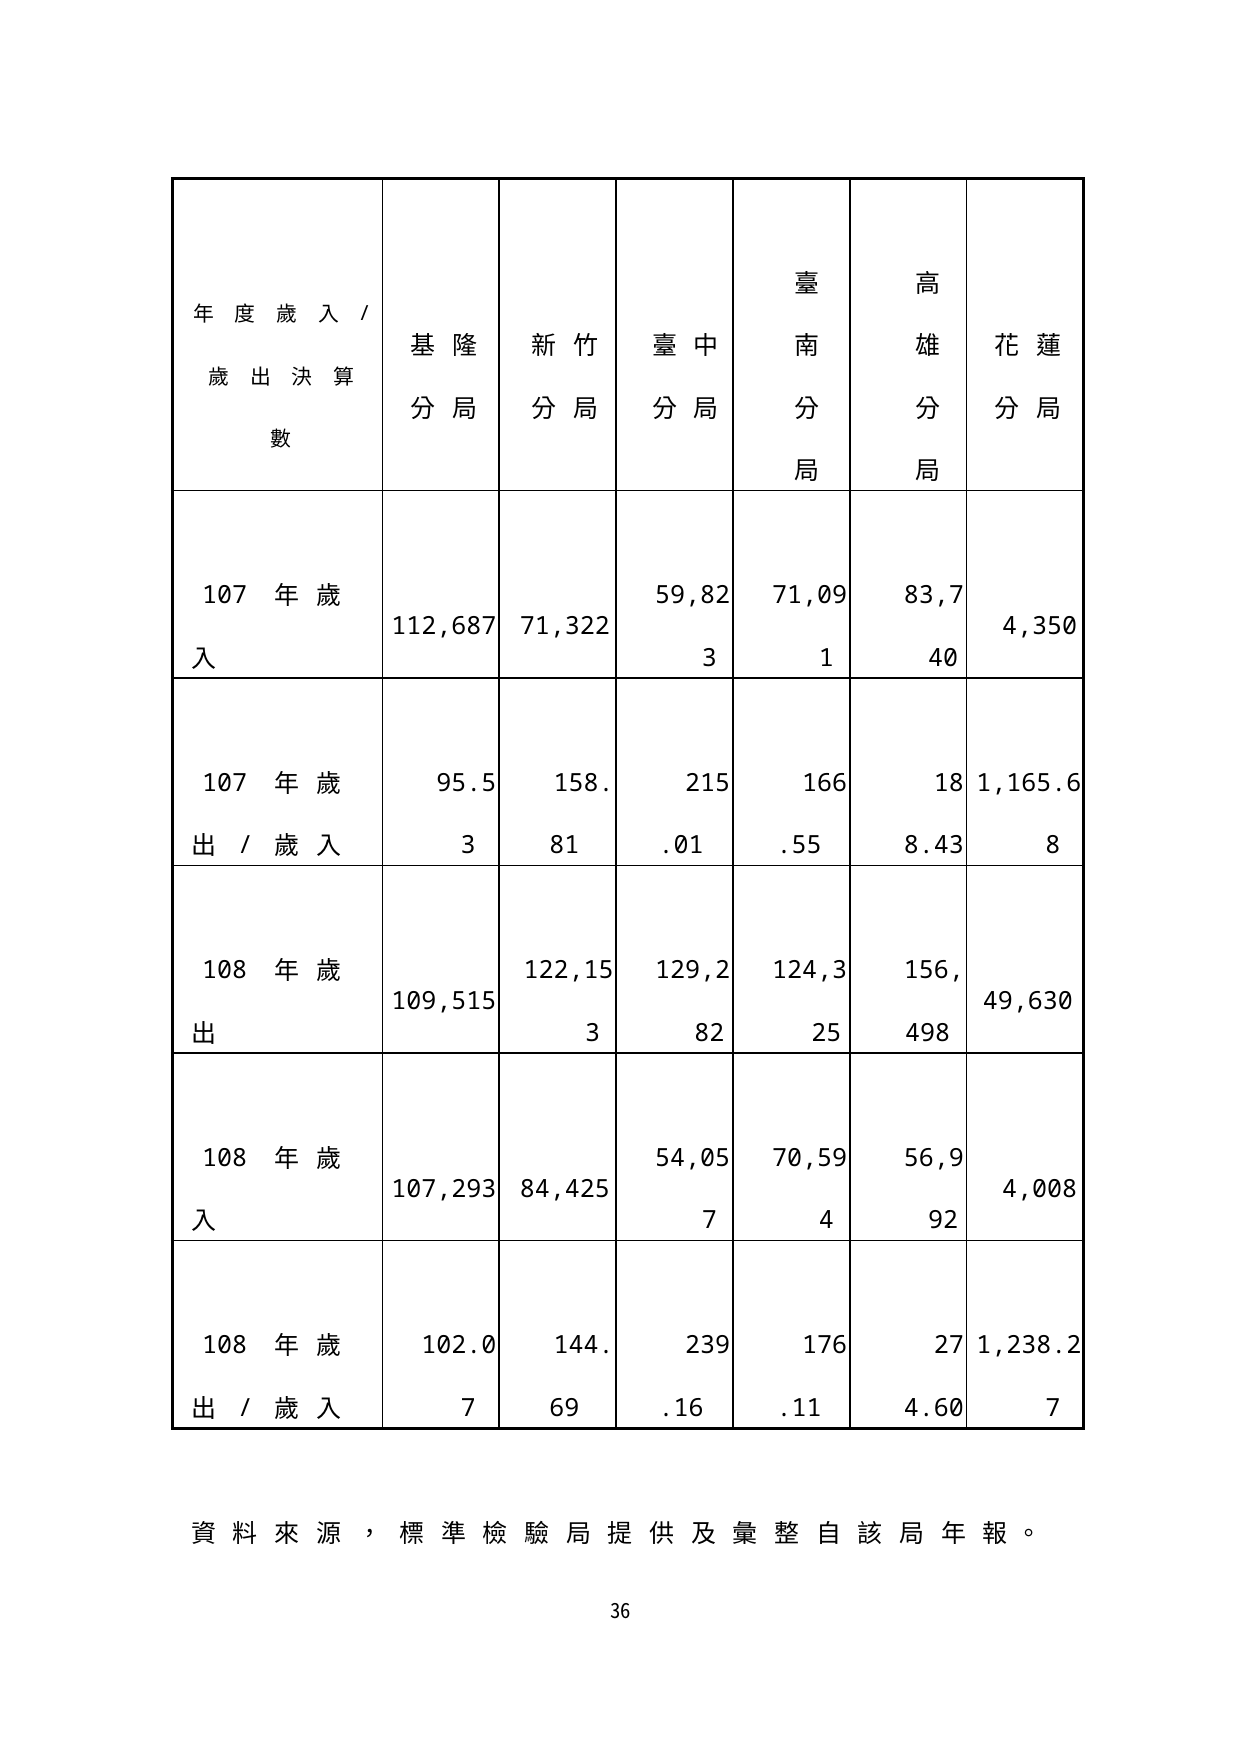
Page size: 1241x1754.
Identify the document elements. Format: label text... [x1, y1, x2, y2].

table_cell 71,091 [734, 491, 849, 677]
table_header 花蓮分局 [967, 180, 1082, 490]
table_cell 107年歲入 [174, 491, 382, 677]
table_cell 274.60 [851, 1241, 966, 1427]
table_cell 166.55 [734, 679, 849, 865]
table_cell 49,630 [967, 866, 1082, 1052]
table_cell 124,325 [734, 866, 849, 1052]
table_cell 102.07 [383, 1241, 498, 1427]
table_cell 1,238.27 [967, 1241, 1082, 1427]
table_cell 188.43 [851, 679, 966, 865]
table_cell 71,322 [500, 491, 615, 677]
table_cell 84,425 [500, 1054, 615, 1240]
table_cell 215.01 [617, 679, 732, 865]
table_cell 176.11 [734, 1241, 849, 1427]
table_cell 108年歲入 [174, 1054, 382, 1240]
table_cell 4,008 [967, 1054, 1082, 1240]
table_header 新竹分局 [500, 180, 615, 490]
table_cell 4,350 [967, 491, 1082, 677]
text 資料來源，標準檢驗局提供及彙整自該局年報。 [168, 1490, 1058, 1552]
table_cell 144.69 [500, 1241, 615, 1427]
table_cell 156,498 [851, 866, 966, 1052]
table_cell 107年歲出/歲入 [174, 679, 382, 865]
table_header 臺中分局 [617, 180, 732, 490]
table_cell 107,293 [383, 1054, 498, 1240]
table_cell 54,057 [617, 1054, 732, 1240]
table_cell 83,740 [851, 491, 966, 677]
table_header 年度歲入/歲出決算數 [174, 180, 382, 490]
table_cell 158.81 [500, 679, 615, 865]
table_header 基隆分局 [383, 180, 498, 490]
table_cell 95.53 [383, 679, 498, 865]
table_cell 59,823 [617, 491, 732, 677]
table_cell 108年歲出/歲入 [174, 1241, 382, 1427]
table_header 臺南分局 [734, 180, 849, 490]
table_cell 70,594 [734, 1054, 849, 1240]
table_cell 112,687 [383, 491, 498, 677]
table_cell 239.16 [617, 1241, 732, 1427]
table_cell 109,515 [383, 866, 498, 1052]
table_cell 1,165.68 [967, 679, 1082, 865]
table_header 高雄分局 [851, 180, 966, 490]
table_cell 108年歲出 [174, 866, 382, 1052]
table_cell 56,992 [851, 1054, 966, 1240]
table_cell 122,153 [500, 866, 615, 1052]
table_cell 129,282 [617, 866, 732, 1052]
